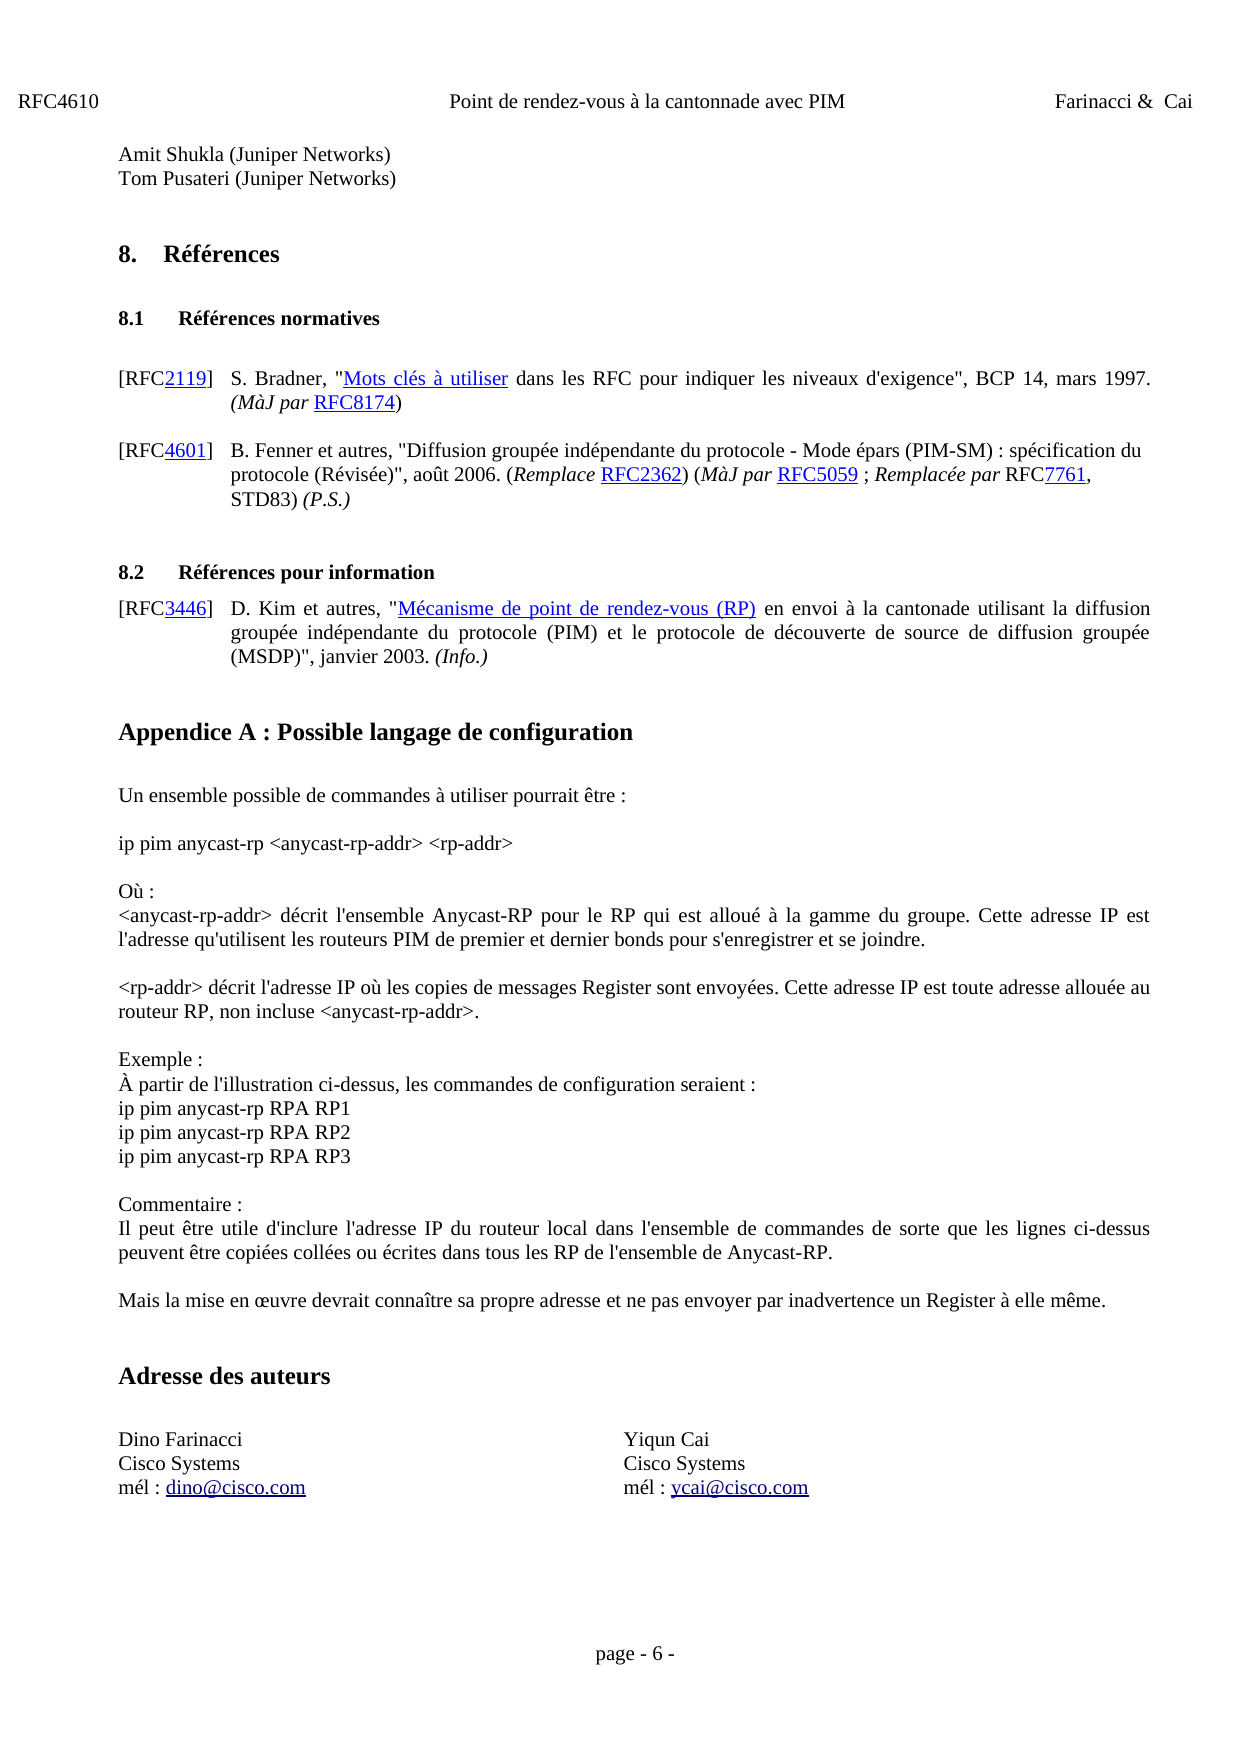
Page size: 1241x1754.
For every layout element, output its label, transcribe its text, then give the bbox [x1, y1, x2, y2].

table_header Dino Farinacci [118, 1426, 623, 1451]
text [RFC2119] S. Bradner, "Mots clés à utiliser dans les RFC pour indiquer les niveaux d'exigence", BCP 14, mars 1997. (MàJ par RFC8174) [118, 366, 1152, 414]
text Un ensemble possible de commandes à utiliser pourrait être : [118, 783, 1152, 807]
table_cell Cisco Systems [118, 1451, 623, 1474]
table_cell mél : dino@cisco.com [118, 1475, 623, 1499]
text <rp-addr> décrit l'adresse IP où les copies de messages Register sont envoyées. Cette adresse IP est toute adresse allouée au routeur RP, non incluse <anycast-rp-addr>. [118, 975, 1152, 1023]
text ip pim anycast-rp <anycast-rp-addr> <rp-addr> [118, 831, 1152, 855]
text [RFC3446] D. Kim et autres, "Mécanisme de point de rendez-vous (RP) en envoi à la cantonade utilisant la diffusion groupée indépendante du protocole (PIM) et le protocole de découverte de source de diffusion groupée (MSDP)", janvier 2003. (Info.) [118, 596, 1152, 668]
text Mais la mise en œuvre devrait connaître sa propre adresse et ne pas envoyer par inadvertence un Register à elle même. [118, 1288, 1152, 1312]
subtitle 8.2 Références pour information [118, 559, 1152, 584]
subtitle Adresse des auteurs [118, 1361, 1152, 1390]
text Amit Shukla (Juniper Networks) [118, 142, 1152, 166]
text ip pim anycast-rp RPA RP1 [118, 1096, 1152, 1119]
text Il peut être utile d'inclure l'adresse IP du routeur local dans l'ensemble de commandes de sorte que les lignes ci-dessus peuvent être copiées collées ou écrites dans tous les RP de l'ensemble de Anycast-RP. [118, 1216, 1152, 1264]
text Où : [118, 879, 1152, 903]
text <anycast-rp-addr> décrit l'ensemble Anycast-RP pour le RP qui est alloué à la gamme du groupe. Cette adresse IP est l'adresse qu'utilisent les routeurs PIM de premier et dernier bonds pour s'enregistrer et se joindre. [118, 903, 1152, 951]
text Tom Pusateri (Juniper Networks) [118, 166, 1152, 190]
text ip pim anycast-rp RPA RP3 [118, 1144, 1152, 1168]
text À partir de l'illustration ci-dessus, les commandes de configuration seraient : [118, 1071, 1152, 1096]
subtitle Appendice A : Possible langage de configuration [118, 717, 1152, 746]
text Exemple : [118, 1047, 1152, 1071]
table_cell mél : ycai@cisco.com [623, 1475, 1152, 1499]
table_cell Cisco Systems [623, 1451, 1152, 1474]
text ip pim anycast-rp RPA RP2 [118, 1119, 1152, 1144]
text [RFC4601] B. Fenner et autres, "Diffusion groupée indépendante du protocole - Mode épars (PIM-SM) : spécification du protocole (Révisée)", août 2006. (Remplace RFC2362) (MàJ par RFC5059 ; Remplacée par RFC7761, STD83) (P.S.) [118, 438, 1152, 511]
subtitle 8.1 Références normatives [118, 306, 1152, 329]
subtitle 8. Références [118, 239, 1152, 268]
table_header Yiqun Cai [623, 1426, 1152, 1451]
text Commentaire : [118, 1192, 1152, 1216]
